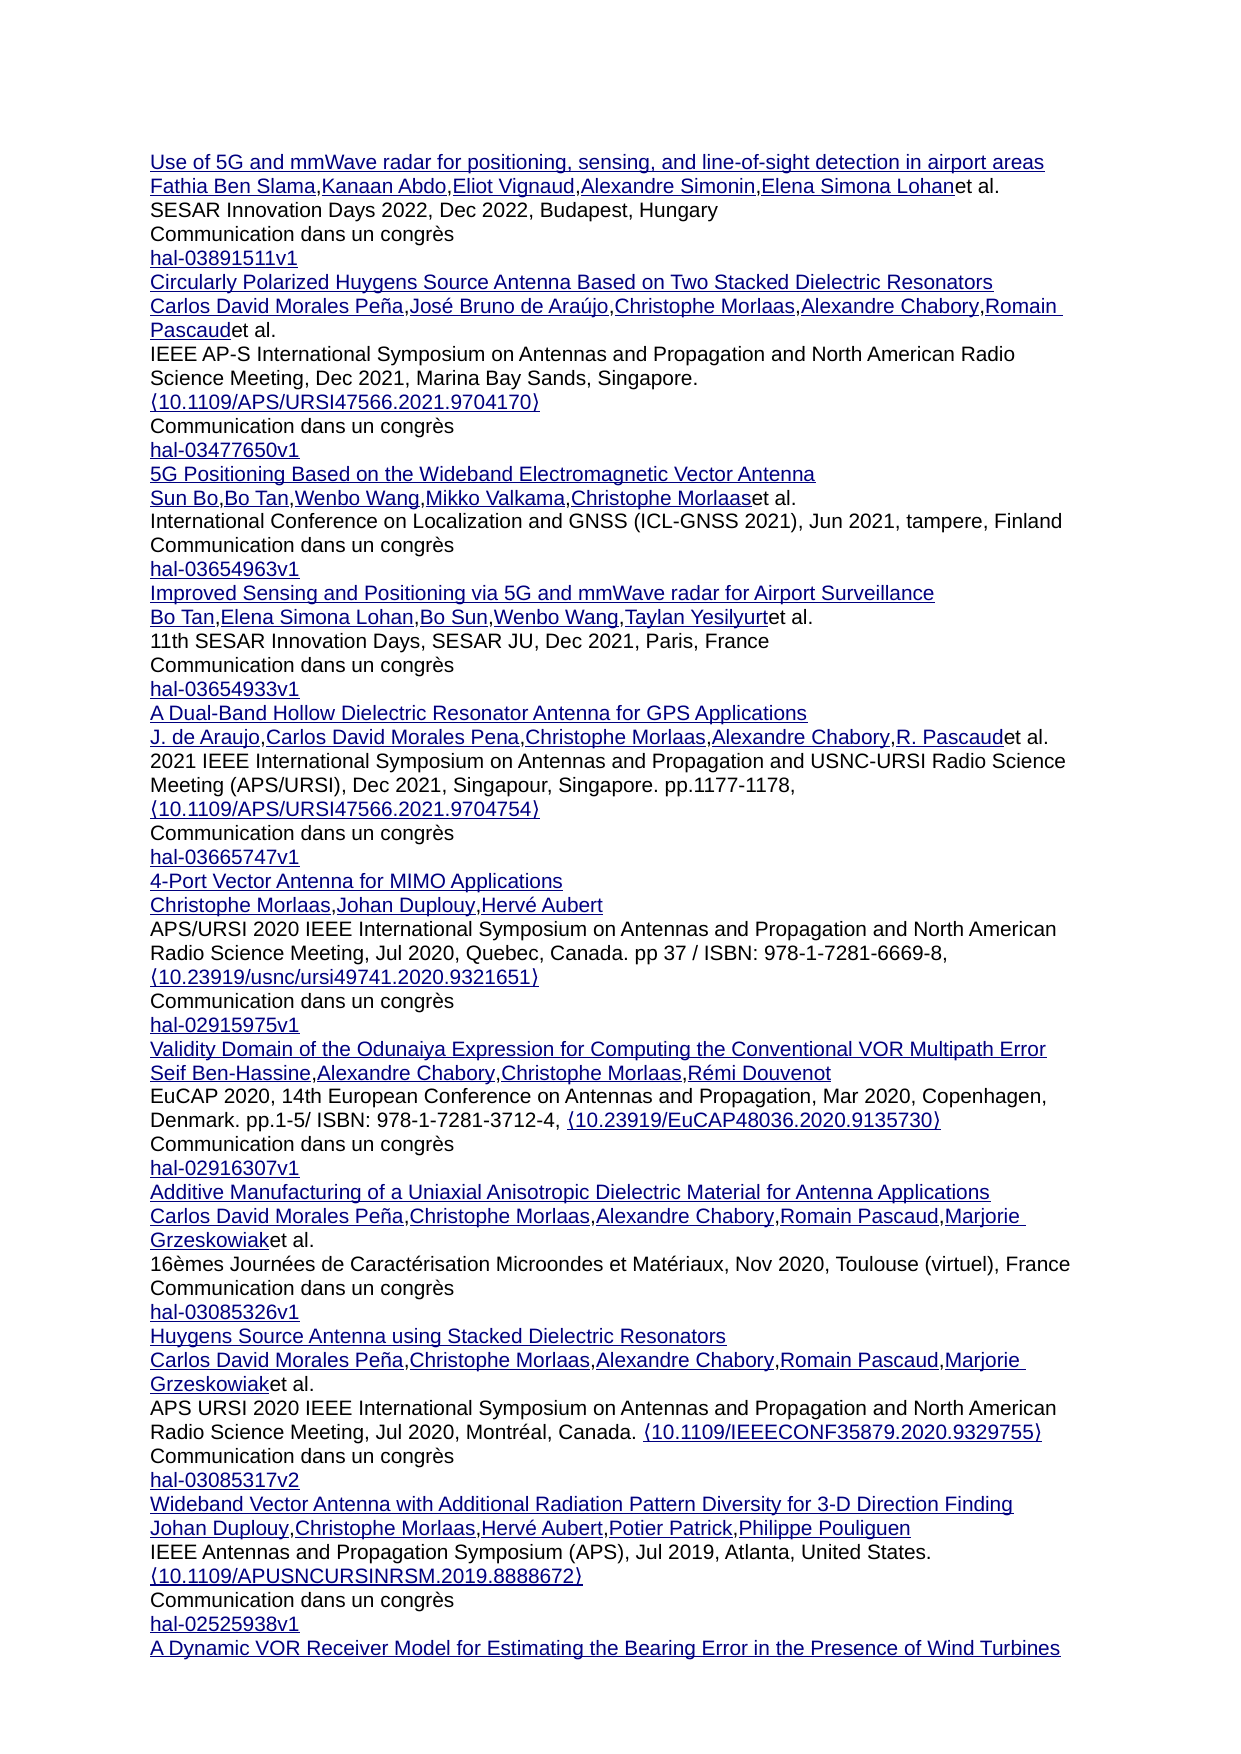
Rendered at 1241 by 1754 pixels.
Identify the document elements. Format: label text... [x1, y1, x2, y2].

table_cell 4-Port Vector Antenna for MIMO Applications Christophe Morlaas,Johan Duplouy,Hervé Aubert APS/URSI 2020 IEEE International Symposium on Antennas and Propagation and North American Radio Science Meeting, Jul 2020, Quebec, Canada. pp 37 / ISBN: 978-1-7281-6669-8, ⟨10.23919/usnc/ursi49741.2020.9321651⟩ Communication dans un congrès hal-02915975v1 [150, 869, 1090, 1036]
table_cell Wideband Vector Antenna with Additional Radiation Pattern Diversity for 3-D Direction Finding Johan Duplouy,Christophe Morlaas,Hervé Aubert,Potier Patrick,Philippe Pouliguen IEEE Antennas and Propagation Symposium (APS), Jul 2019, Atlanta, United States. ⟨10.1109/APUSNCURSINRSM.2019.8888672⟩ Communication dans un congrès hal-02525938v1 [150, 1492, 1090, 1635]
table_cell Circularly Polarized Huygens Source Antenna Based on Two Stacked Dielectric Resonators Carlos David Morales Peña,José Bruno de Araújo,Christophe Morlaas,Alexandre Chabory,Romain Pascaudet al. IEEE AP-S International Symposium on Antennas and Propagation and North American Radio Science Meeting, Dec 2021, Marina Bay Sands, Singapore. ⟨10.1109/APS/URSI47566.2021.9704170⟩ Communication dans un congrès hal-03477650v1 [150, 270, 1090, 461]
table_cell Huygens Source Antenna using Stacked Dielectric Resonators Carlos David Morales Peña,Christophe Morlaas,Alexandre Chabory,Romain Pascaud,Marjorie Grzeskowiaket al. APS URSI 2020 IEEE International Symposium on Antennas and Propagation and North American Radio Science Meeting, Jul 2020, Montréal, Canada. ⟨10.1109/IEEECONF35879.2020.9329755⟩ Communication dans un congrès hal-03085317v2 [150, 1324, 1090, 1492]
table_cell A Dynamic VOR Receiver Model for Estimating the Bearing Error in the Presence of Wind Turbines [150, 1635, 1090, 1659]
table_cell Validity Domain of the Odunaiya Expression for Computing the Conventional VOR Multipath Error Seif Ben-Hassine,Alexandre Chabory,Christophe Morlaas,Rémi Douvenot EuCAP 2020, 14th European Conference on Antennas and Propagation, Mar 2020, Copenhagen, Denmark. pp.1-5/ ISBN: 978-1-7281-3712-4, ⟨10.23919/EuCAP48036.2020.9135730⟩ Communication dans un congrès hal-02916307v1 [150, 1036, 1090, 1180]
table_cell 5G Positioning Based on the Wideband Electromagnetic Vector Antenna Sun Bo,Bo Tan,Wenbo Wang,Mikko Valkama,Christophe Morlaaset al. International Conference on Localization and GNSS (ICL-GNSS 2021), Jun 2021, tampere, Finland Communication dans un congrès hal-03654963v1 [150, 461, 1090, 581]
table_cell A Dual-Band Hollow Dielectric Resonator Antenna for GPS Applications J. de Araujo,Carlos David Morales Pena,Christophe Morlaas,Alexandre Chabory,R. Pascaudet al. 2021 IEEE International Symposium on Antennas and Propagation and USNC-URSI Radio Science Meeting (APS/URSI), Dec 2021, Singapour, Singapore. pp.1177-1178, ⟨10.1109/APS/URSI47566.2021.9704754⟩ Communication dans un congrès hal-03665747v1 [150, 701, 1090, 869]
table_cell Additive Manufacturing of a Uniaxial Anisotropic Dielectric Material for Antenna Applications Carlos David Morales Peña,Christophe Morlaas,Alexandre Chabory,Romain Pascaud,Marjorie Grzeskowiaket al. 16èmes Journées de Caractérisation Microondes et Matériaux, Nov 2020, Toulouse (virtuel), France Communication dans un congrès hal-03085326v1 [150, 1180, 1090, 1324]
table_cell Improved Sensing and Positioning via 5G and mmWave radar for Airport Surveillance Bo Tan,Elena Simona Lohan,Bo Sun,Wenbo Wang,Taylan Yesilyurtet al. 11th SESAR Innovation Days, SESAR JU, Dec 2021, Paris, France Communication dans un congrès hal-03654933v1 [150, 581, 1090, 701]
table_cell Use of 5G and mmWave radar for positioning, sensing, and line-of-sight detection in airport areas Fathia Ben Slama,Kanaan Abdo,Eliot Vignaud,Alexandre Simonin,Elena Simona Lohanet al. SESAR Innovation Days 2022, Dec 2022, Budapest, Hungary Communication dans un congrès hal-03891511v1 [150, 150, 1090, 270]
